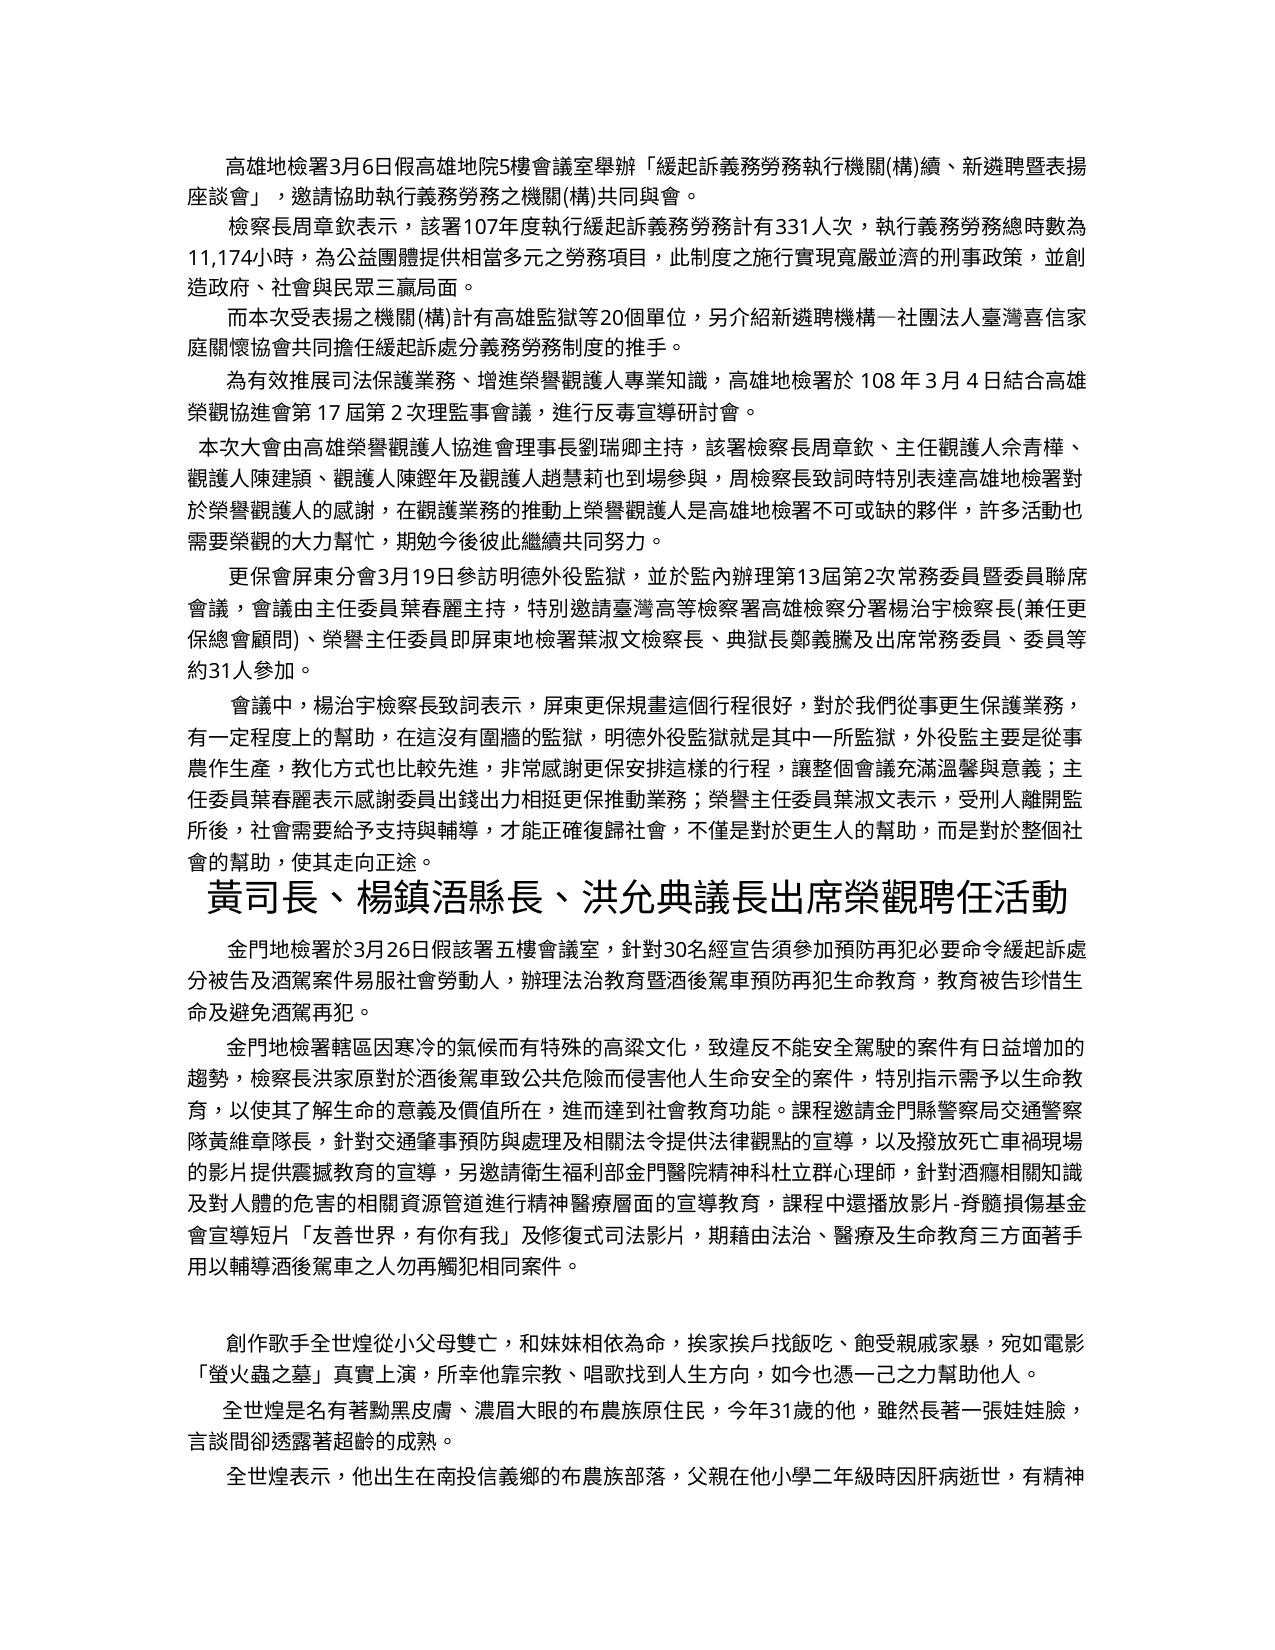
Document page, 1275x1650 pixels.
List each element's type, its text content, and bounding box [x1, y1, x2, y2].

text 檢察長周章欽表示，該署107年度執行緩起訴義務勞務計有331人次，執行義務勞務總時數為11,174小時，為公益團體提供相當多元之勞務項目，此制度之施行實現寬嚴並濟的刑事政策，並創造政府、社會與民眾三贏局面。 [187, 211, 1087, 301]
text 會議中，楊治宇檢察長致詞表示，屏東更保規畫這個行程很好，對於我們從事更生保護業務，有一定程度上的幫助，在這沒有圍牆的監獄，明德外役監獄就是其中一所監獄，外役監主要是從事農作生產，教化方式也比較先進，非常感謝更保安排這樣的行程，讓整個會議充滿溫馨與意義；主任委員葉春麗表示感謝委員出錢出力相挺更保推動業務；榮譽主任委員葉淑文表示，受刑人離開監所後，社會需要給予支持與輔導，才能正確復歸社會，不僅是對於更生人的幫助，而是對於整個社會的幫助，使其走向正途。 [187, 689, 1087, 876]
text 本次大會由高雄榮譽觀護人協進會理事長劉瑞卿主持，該署檢察長周章欽、主任觀護人佘青樺、觀護人陳建頴、觀護人陳鏗年及觀護人趙慧莉也到場參與，周檢察長致詞時特別表達高雄地檢署對於榮譽觀護人的感謝，在觀護業務的推動上榮譽觀護人是高雄地檢署不可或缺的夥伴，許多活動也需要榮觀的大力幫忙，期勉今後彼此繼續共同努力。 [187, 431, 1087, 556]
text 更保會屏東分會3月19日參訪明德外役監獄，並於監內辦理第13屆第2次常務委員暨委員聯席會議，會議由主任委員葉春麗主持，特別邀請臺灣高等檢察署高雄檢察分署楊治宇檢察長(兼任更保總會顧問)、榮譽主任委員即屏東地檢署葉淑文檢察長、典獄長鄭義騰及出席常務委員、委員等約31人參加。 [187, 560, 1087, 685]
text 金門地檢署轄區因寒冷的氣候而有特殊的高粱文化，致違反不能安全駕駛的案件有日益增加的趨勢，檢察長洪家原對於酒後駕車致公共危險而侵害他人生命安全的案件，特別指示需予以生命教育，以使其了解生命的意義及價值所在，進而達到社會教育功能。課程邀請金門縣警察局交通警察隊黃維章隊長，針對交通肇事預防與處理及相關法令提供法律觀點的宣導，以及撥放死亡車禍現場的影片提供震撼教育的宣導，另邀請衛生福利部金門醫院精神科杜立群心理師，針對酒癮相關知識及對人體的危害的相關資源管道進行精神醫療層面的宣導教育，課程中還播放影片-脊髓損傷基金會宣導短片「友善世界，有你有我」及修復式司法影片，期藉由法治、醫療及生命教育三方面著手用以輔導酒後駕車之人勿再觸犯相同案件。 [187, 1031, 1087, 1281]
text 金門地檢署於3月26日假該署五樓會議室，針對30名經宣告須參加預防再犯必要命令緩起訴處分被告及酒駕案件易服社會勞動人，辦理法治教育暨酒後駕車預防再犯生命教育，教育被告珍惜生命及避免酒駕再犯。 [187, 933, 1087, 1026]
text 黃司長、楊鎮浯縣長、洪允典議長出席榮觀聘任活動 [187, 878, 1087, 920]
text 高雄地檢署3月6日假高雄地院5樓會議室舉辦「緩起訴義務勞務執行機關(構)續、新遴聘暨表揚座談會」，邀請協助執行義務勞務之機關(構)共同與會。 [187, 150, 1087, 211]
text 全世煌是名有著黝黑皮膚、濃眉大眼的布農族原住民，今年31歲的他，雖然長著一張娃娃臉，言談間卻透露著超齡的成熟。 [187, 1393, 1087, 1456]
text 而本次受表揚之機關(構)計有高雄監獄等20個單位，另介紹新遴聘機構—社團法人臺灣喜信家庭關懷協會共同擔任緩起訴處分義務勞務制度的推手。 [187, 301, 1087, 362]
text 社會有愛，犯保愛相連 [187, 1283, 1087, 1324]
text 為有效推展司法保護業務、增進榮譽觀護人專業知識，高雄地檢署於108年3月4日結合高雄榮觀協進會第17屆第2次理監事會議，進行反毒宣導研討會。 [187, 364, 1087, 426]
text 全世煌表示，他出生在南投信義鄉的布農族部落，父親在他小學二年級時因肝病逝世，有精神 [187, 1460, 1087, 1491]
text 創作歌手全世煌從小父母雙亡，和妹妹相依為命，挨家挨戶找飯吃、飽受親戚家暴，宛如電影「螢火蟲之墓」真實上演，所幸他靠宗教、唱歌找到人生方向，如今也憑一己之力幫助他人。 [187, 1326, 1087, 1389]
